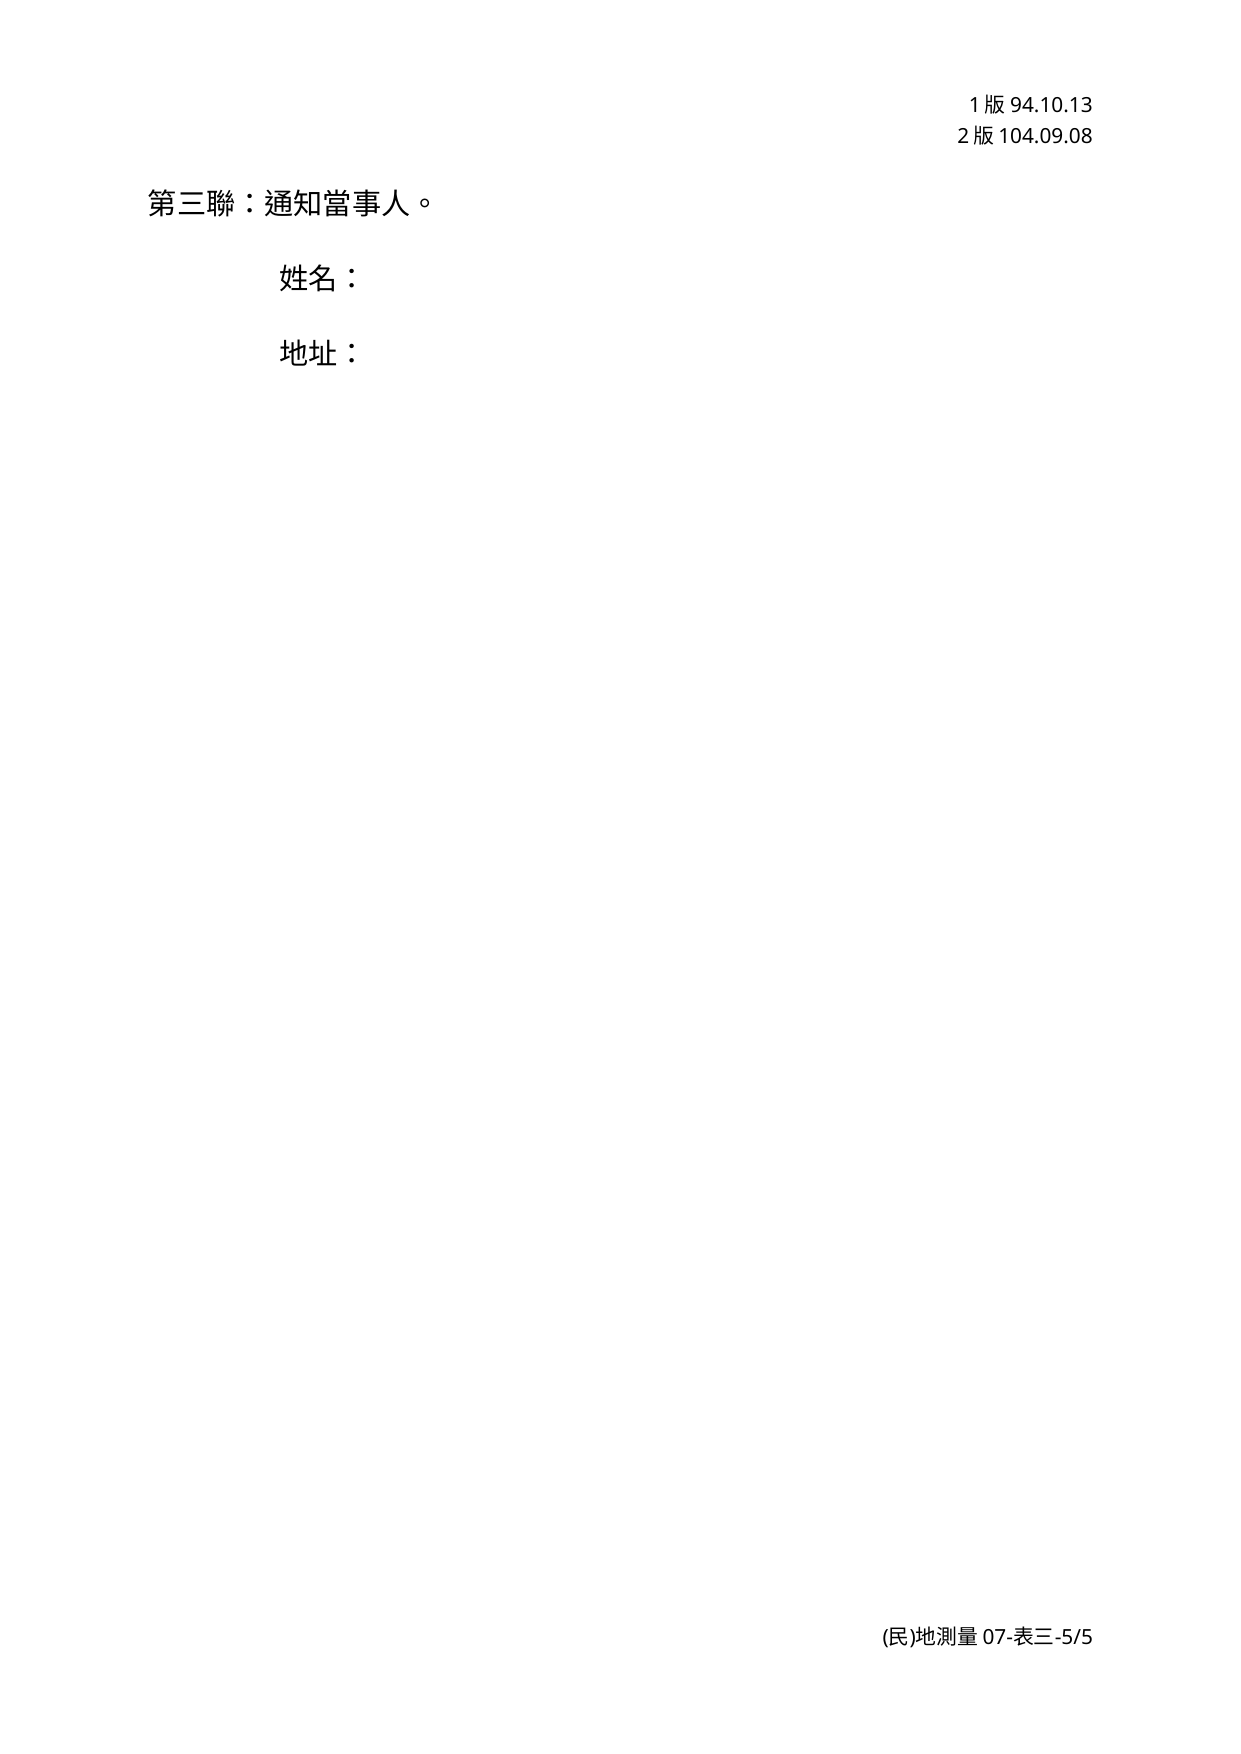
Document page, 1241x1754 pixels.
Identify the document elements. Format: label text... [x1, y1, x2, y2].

text 地址： [279, 314, 1092, 389]
text 第三聯：通知當事人。 [148, 164, 1092, 239]
text 姓名： [279, 239, 1092, 314]
